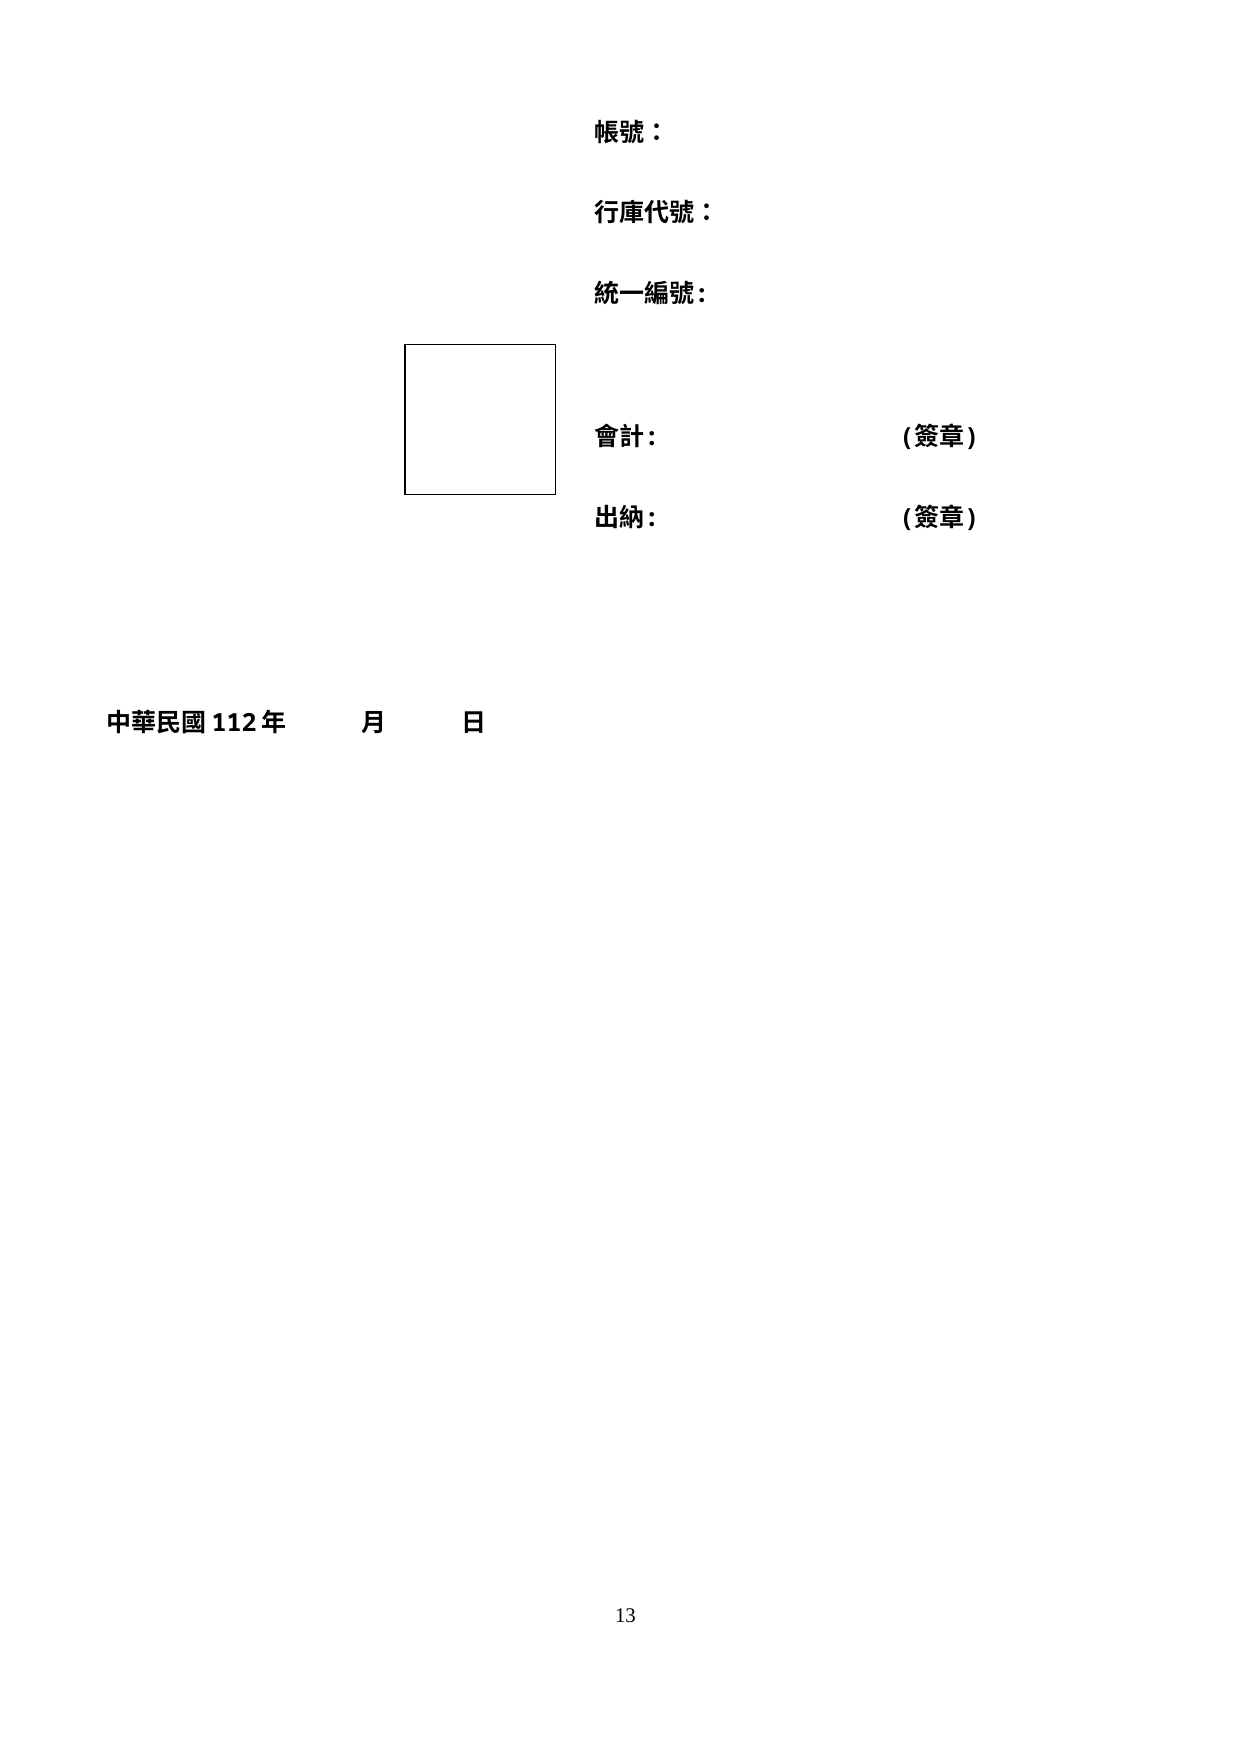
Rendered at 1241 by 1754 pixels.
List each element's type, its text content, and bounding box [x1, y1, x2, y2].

text 出納: (簽章) [331, 474, 1144, 536]
text 會計: (簽章) [556, 393, 1144, 456]
text [331, 393, 404, 456]
text 中華民國112年 月 日 [106, 679, 1144, 742]
text 統一編號: [331, 250, 1144, 312]
text [406, 393, 555, 456]
text 行庫代號： [331, 169, 1144, 232]
text 帳號： [331, 89, 1144, 151]
